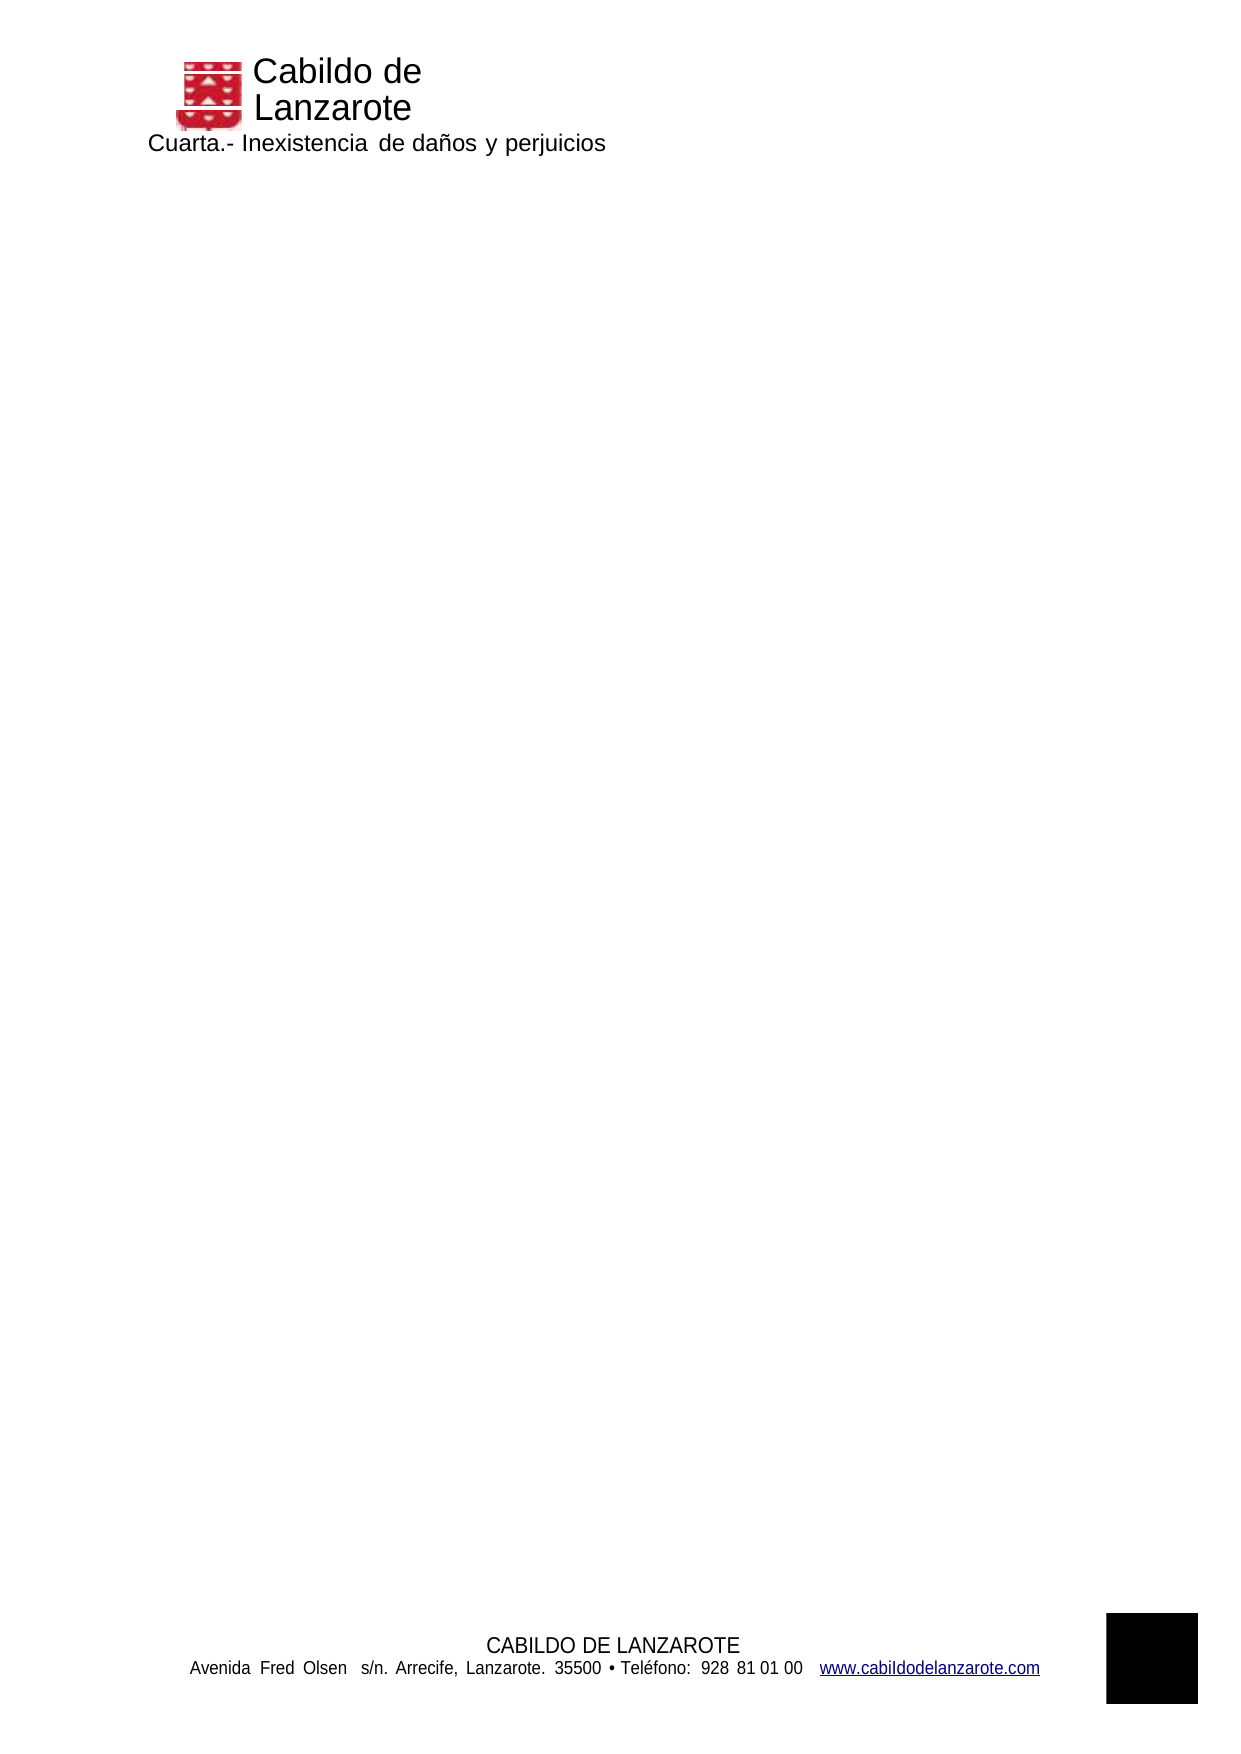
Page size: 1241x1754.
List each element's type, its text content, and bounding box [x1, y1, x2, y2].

picture [1106, 1613, 1198, 1704]
text Cuarta.- Inexistencia de daños y perjuicios [148, 129, 1196, 157]
picture [176, 110, 242, 129]
picture [184, 74, 242, 106]
picture [184, 62, 242, 71]
